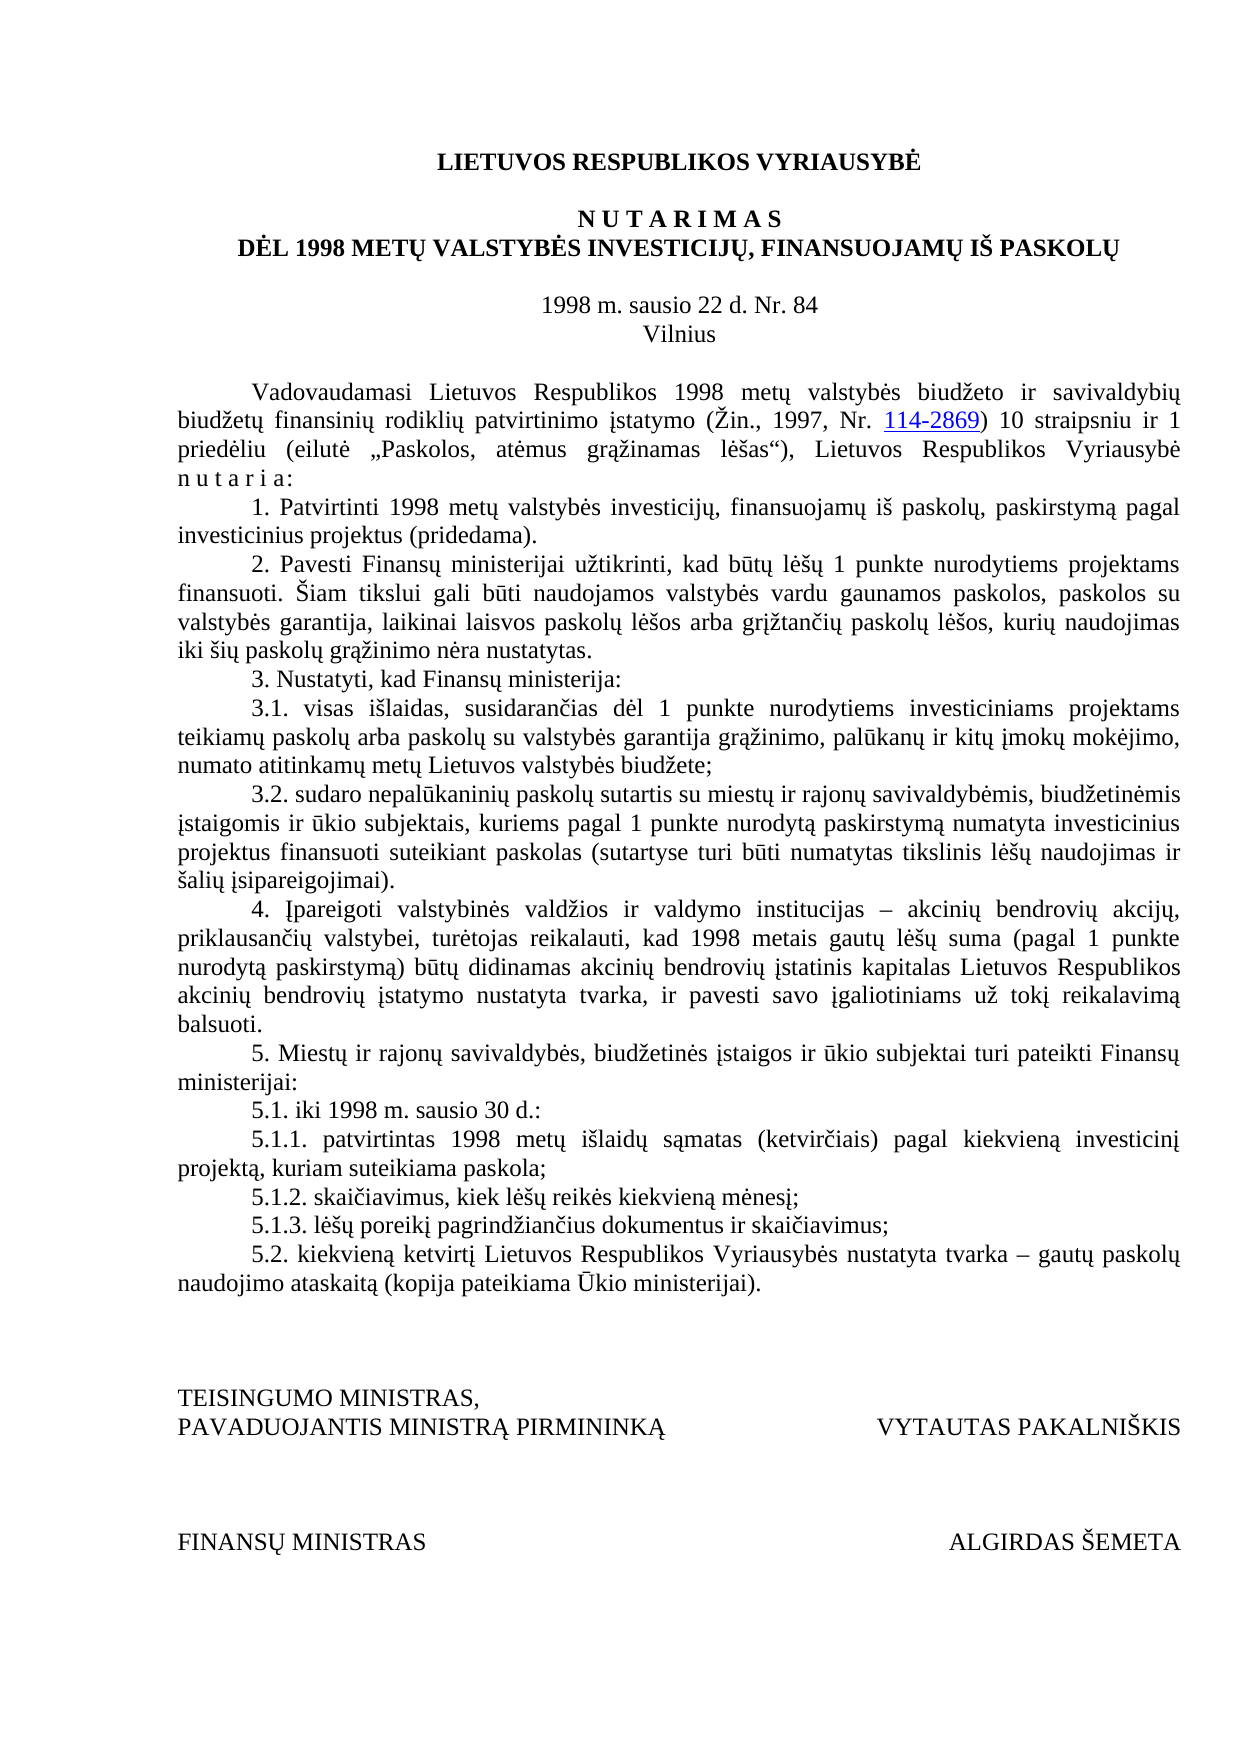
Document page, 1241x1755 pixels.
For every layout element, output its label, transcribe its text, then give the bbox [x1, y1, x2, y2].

text 1998 m. sausio 22 d. Nr. 84 [177, 291, 1181, 319]
text 3.1. visas išlaidas, susidarančias dėl 1 punkte nurodytiems investiciniams projektams teikiamų paskolų arba paskolų su valstybės garantija grąžinimo, palūkanų ir kitų įmokų mokėjimo, numato atitinkamų metų Lietuvos valstybės biudžete; [177, 693, 1181, 779]
text TEISINGUMO MINISTRAS, [177, 1383, 1181, 1412]
text 3.2. sudaro nepalūkaninių paskolų sutartis su miestų ir rajonų savivaldybėmis, biudžetinėmis įstaigomis ir ūkio subjektais, kuriems pagal 1 punkte nurodytą paskirstymą numatyta investicinius projektus finansuoti suteikiant paskolas (sutartyse turi būti numatytas tikslinis lėšų naudojimas ir šalių įsipareigojimai). [177, 779, 1181, 894]
text DĖL 1998 METŲ VALSTYBĖS INVESTICIJŲ, FINANSUOJAMŲ IŠ PASKOLŲ [177, 233, 1181, 262]
text 5. Miestų ir rajonų savivaldybės, biudžetinės įstaigos ir ūkio subjektai turi pateikti Finansų ministerijai: [177, 1038, 1181, 1096]
text N U T A R I M A S [177, 204, 1181, 233]
text LIETUVOS RESPUBLIKOS VYRIAUSYBĖ [177, 147, 1181, 176]
text PAVADUOJANTIS MINISTRĄ PIRMININKĄ VYTAUTAS PAKALNIŠKIS [177, 1412, 1181, 1441]
text 5.1.2. skaičiavimus, kiek lėšų reikės kiekvieną mėnesį; [177, 1182, 1181, 1211]
text 5.1. iki 1998 m. sausio 30 d.: [177, 1096, 1181, 1124]
text Vadovaudamasi Lietuvos Respublikos 1998 metų valstybės biudžeto ir savivaldybių biudžetų finansinių rodiklių patvirtinimo įstatymo (Žin., 1997, Nr. 114-2869) 10 straipsniu ir 1 priedėliu (eilutė „Paskolos, atėmus grąžinamas lėšas“), Lietuvos Respublikos Vyriausybė nutaria: [177, 377, 1181, 492]
text Vilnius [177, 319, 1181, 348]
text 3. Nustatyti, kad Finansų ministerija: [177, 664, 1181, 693]
text 5.2. kiekvieną ketvirtį Lietuvos Respublikos Vyriausybės nustatyta tvarka – gautų paskolų naudojimo ataskaitą (kopija pateikiama Ūkio ministerijai). [177, 1239, 1181, 1297]
text FINANSŲ MINISTRAS ALGIRDAS ŠEMETA [177, 1527, 1181, 1556]
text 5.1.3. lėšų poreikį pagrindžiančius dokumentus ir skaičiavimus; [177, 1211, 1181, 1239]
text 1. Patvirtinti 1998 metų valstybės investicijų, finansuojamų iš paskolų, paskirstymą pagal investicinius projektus (pridedama). [177, 492, 1181, 549]
text 4. Įpareigoti valstybinės valdžios ir valdymo institucijas – akcinių bendrovių akcijų, priklausančių valstybei, turėtojas reikalauti, kad 1998 metais gautų lėšų suma (pagal 1 punkte nurodytą paskirstymą) būtų didinamas akcinių bendrovių įstatinis kapitalas Lietuvos Respublikos akcinių bendrovių įstatymo nustatyta tvarka, ir pavesti savo įgaliotiniams už tokį reikalavimą balsuoti. [177, 894, 1181, 1038]
text 5.1.1. patvirtintas 1998 metų išlaidų sąmatas (ketvirčiais) pagal kiekvieną investicinį projektą, kuriam suteikiama paskola; [177, 1124, 1181, 1182]
text 2. Pavesti Finansų ministerijai užtikrinti, kad būtų lėšų 1 punkte nurodytiems projektams finansuoti. Šiam tikslui gali būti naudojamos valstybės vardu gaunamos paskolos, paskolos su valstybės garantija, laikinai laisvos paskolų lėšos arba grįžtančių paskolų lėšos, kurių naudojimas iki šių paskolų grąžinimo nėra nustatytas. [177, 549, 1181, 664]
